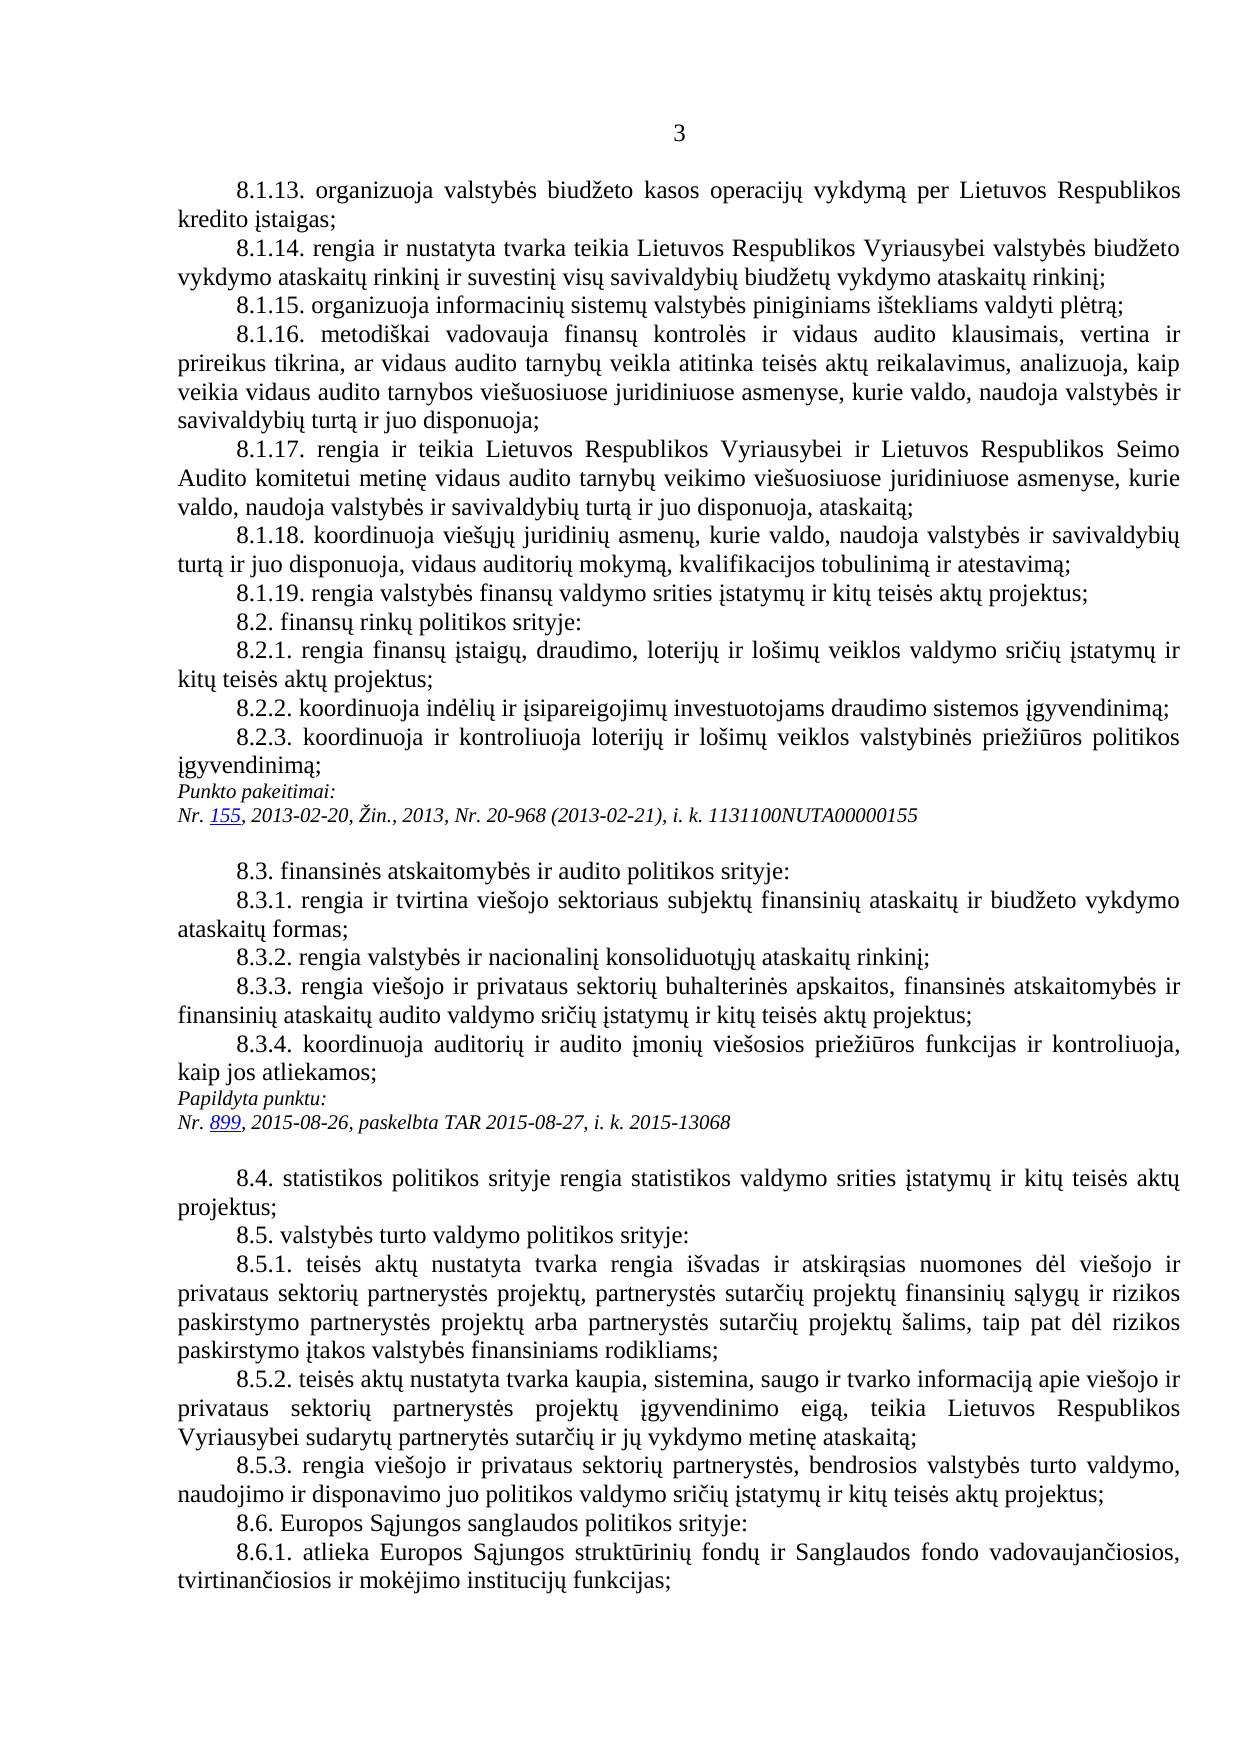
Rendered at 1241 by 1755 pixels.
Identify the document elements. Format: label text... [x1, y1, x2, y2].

text 8.6.1. atlieka Europos Sąjungos struktūrinių fondų ir Sanglaudos fondo vadovaujančiosios, tvirtinančiosios ir mokėjimo institucijų funkcijas; [177, 1537, 1181, 1594]
text Papildyta punktu: [177, 1086, 1181, 1110]
text Punkto pakeitimai: [177, 779, 1181, 803]
text 8.3.2. rengia valstybės ir nacionalinį konsoliduotųjų ataskaitų rinkinį; [177, 942, 1181, 971]
text 8.1.15. organizuoja informacinių sistemų valstybės piniginiams ištekliams valdyti plėtrą; [177, 291, 1181, 319]
text 8.1.17. rengia ir teikia Lietuvos Respublikos Vyriausybei ir Lietuvos Respublikos Seimo Audito komitetui metinę vidaus audito tarnybų veikimo viešuosiuose juridiniuose asmenyse, kurie valdo, naudoja valstybės ir savivaldybių turtą ir juo disponuoja, ataskaitą; [177, 434, 1181, 521]
text 8.1.14. rengia ir nustatyta tvarka teikia Lietuvos Respublikos Vyriausybei valstybės biudžeto vykdymo ataskaitų rinkinį ir suvestinį visų savivaldybių biudžetų vykdymo ataskaitų rinkinį; [177, 233, 1181, 291]
text 8.5.1. teisės aktų nustatyta tvarka rengia išvadas ir atskirąsias nuomones dėl viešojo ir privataus sektorių partnerystės projektų, partnerystės sutarčių projektų finansinių sąlygų ir rizikos paskirstymo partnerystės projektų arba partnerystės sutarčių projektų šalims, taip pat dėl rizikos paskirstymo įtakos valstybės finansiniams rodikliams; [177, 1249, 1181, 1364]
text 8.1.19. rengia valstybės finansų valdymo srities įstatymų ir kitų teisės aktų projektus; [177, 578, 1181, 607]
text 8.1.13. organizuoja valstybės biudžeto kasos operacijų vykdymą per Lietuvos Respublikos kredito įstaigas; [177, 176, 1181, 233]
text Nr. 155, 2013-02-20, Žin., 2013, Nr. 20-968 (2013-02-21), i. k. 1131100NUTA00000155 [177, 803, 1181, 827]
text 8.1.16. metodiškai vadovauja finansų kontrolės ir vidaus audito klausimais, vertina ir prireikus tikrina, ar vidaus audito tarnybų veikla atitinka teisės aktų reikalavimus, analizuoja, kaip veikia vidaus audito tarnybos viešuosiuose juridiniuose asmenyse, kurie valdo, naudoja valstybės ir savivaldybių turtą ir juo disponuoja; [177, 319, 1181, 434]
text 8.2.1. rengia finansų įstaigų, draudimo, loterijų ir lošimų veiklos valdymo sričių įstatymų ir kitų teisės aktų projektus; [177, 636, 1181, 693]
text 8.4. statistikos politikos srityje rengia statistikos valdymo srities įstatymų ir kitų teisės aktų projektus; [177, 1163, 1181, 1221]
text 8.3.3. rengia viešojo ir privataus sektorių buhalterinės apskaitos, finansinės atskaitomybės ir finansinių ataskaitų audito valdymo sričių įstatymų ir kitų teisės aktų projektus; [177, 971, 1181, 1029]
text 8.1.18. koordinuoja viešųjų juridinių asmenų, kurie valdo, naudoja valstybės ir savivaldybių turtą ir juo disponuoja, vidaus auditorių mokymą, kvalifikacijos tobulinimą ir atestavimą; [177, 521, 1181, 578]
text 8.6. Europos Sąjungos sanglaudos politikos srityje: [177, 1508, 1181, 1537]
text 8.5. valstybės turto valdymo politikos srityje: [177, 1221, 1181, 1249]
text 8.3. finansinės atskaitomybės ir audito politikos srityje: [177, 856, 1181, 885]
text 8.2. finansų rinkų politikos srityje: [177, 607, 1181, 636]
text 8.3.1. rengia ir tvirtina viešojo sektoriaus subjektų finansinių ataskaitų ir biudžeto vykdymo ataskaitų formas; [177, 885, 1181, 942]
text 8.2.3. koordinuoja ir kontroliuoja loterijų ir lošimų veiklos valstybinės priežiūros politikos įgyvendinimą; [177, 722, 1181, 779]
text Nr. 899, 2015-08-26, paskelbta TAR 2015-08-27, i. k. 2015-13068 [177, 1110, 1181, 1134]
text 8.3.4. koordinuoja auditorių ir audito įmonių viešosios priežiūros funkcijas ir kontroliuoja, kaip jos atliekamos; [177, 1029, 1181, 1086]
text 8.5.3. rengia viešojo ir privataus sektorių partnerystės, bendrosios valstybės turto valdymo, naudojimo ir disponavimo juo politikos valdymo sričių įstatymų ir kitų teisės aktų projektus; [177, 1451, 1181, 1508]
text 8.5.2. teisės aktų nustatyta tvarka kaupia, sistemina, saugo ir tvarko informaciją apie viešojo ir privataus sektorių partnerystės projektų įgyvendinimo eigą, teikia Lietuvos Respublikos Vyriausybei sudarytų partnerytės sutarčių ir jų vykdymo metinę ataskaitą; [177, 1364, 1181, 1451]
text 8.2.2. koordinuoja indėlių ir įsipareigojimų investuotojams draudimo sistemos įgyvendinimą; [177, 693, 1181, 722]
